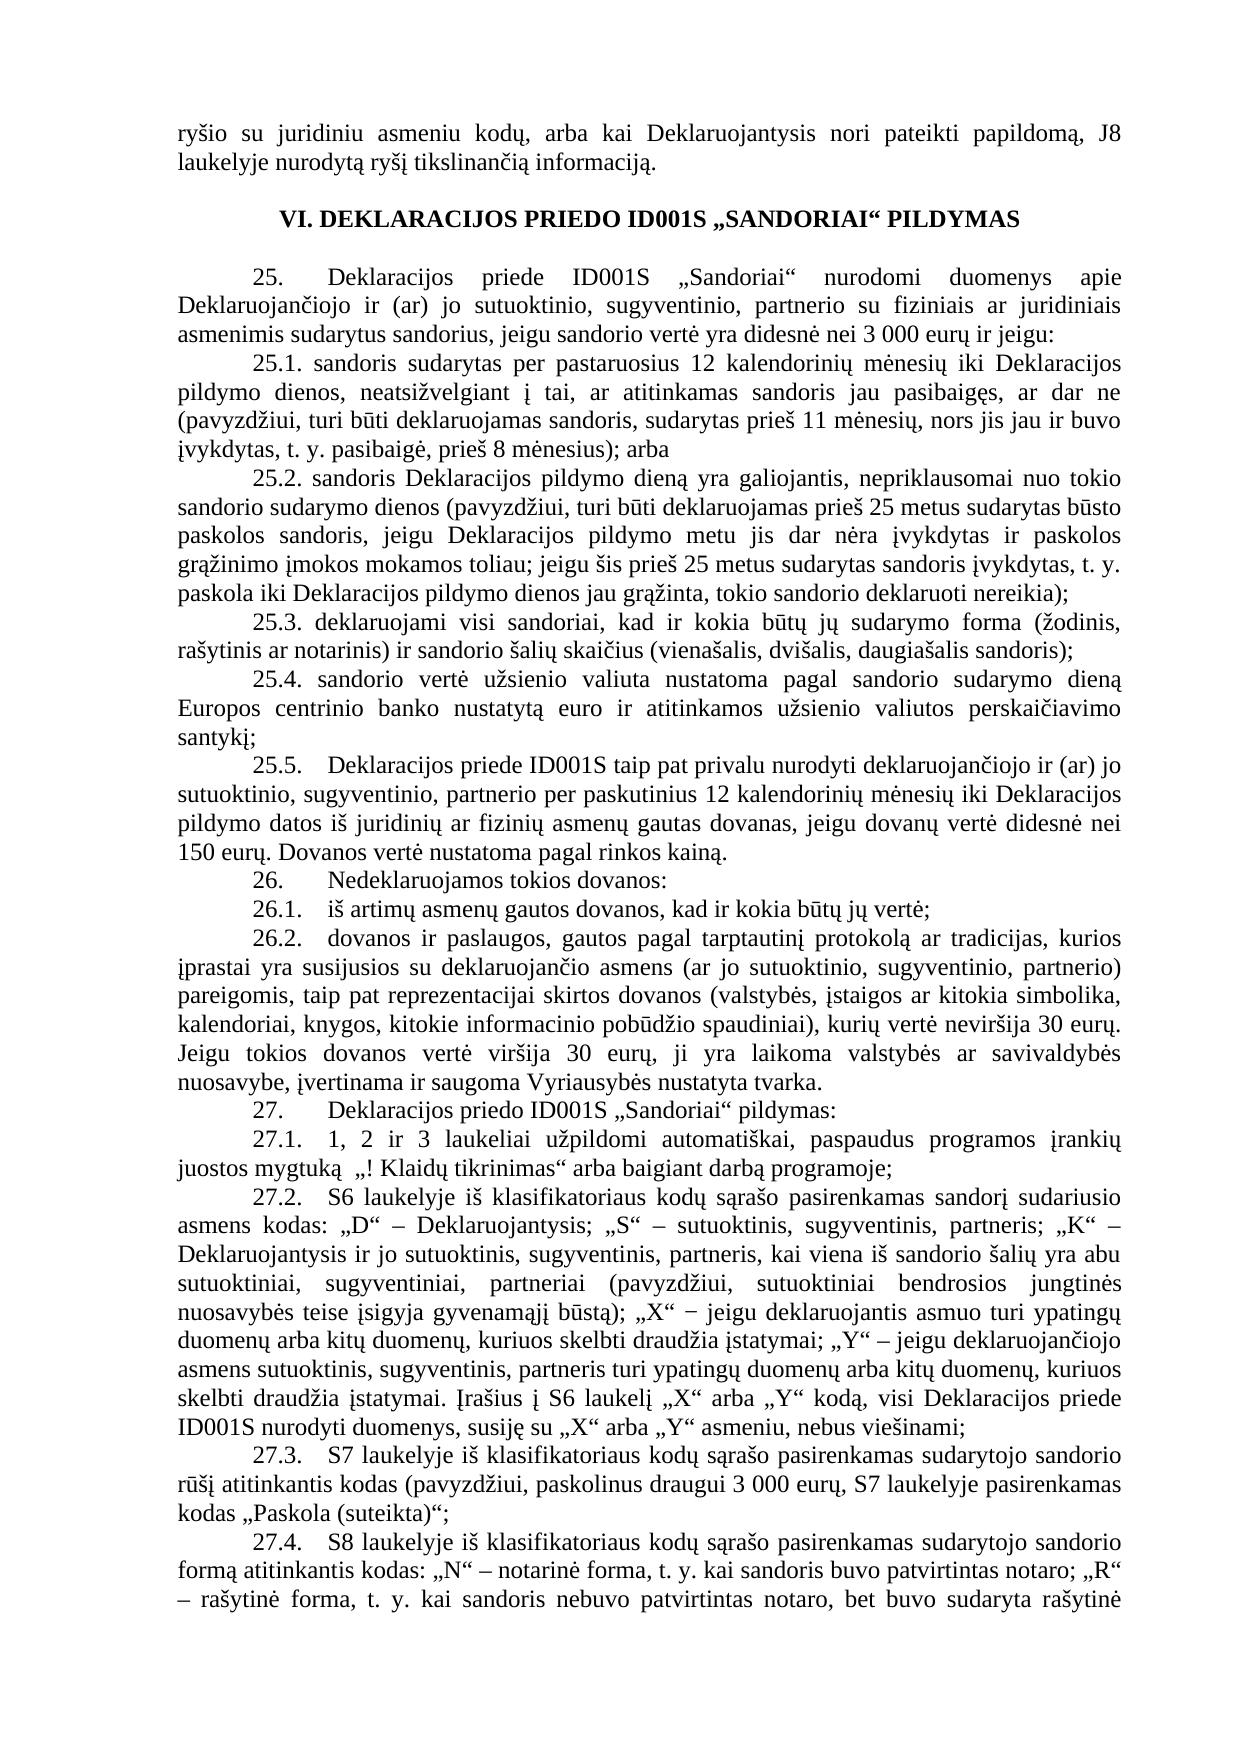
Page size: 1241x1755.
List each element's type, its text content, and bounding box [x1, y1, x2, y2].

text 25.2. sandoris Deklaracijos pildymo dieną yra galiojantis, nepriklausomai nuo tokio sandorio sudarymo dienos (pavyzdžiui, turi būti deklaruojamas prieš 25 metus sudarytas būsto paskolos sandoris, jeigu Deklaracijos pildymo metu jis dar nėra įvykdytas ir paskolos grąžinimo įmokos mokamos toliau; jeigu šis prieš 25 metus sudarytas sandoris įvykdytas, t. y. paskola iki Deklaracijos pildymo dienos jau grąžinta, tokio sandorio deklaruoti nereikia); [177, 463, 1122, 607]
text 25.1. sandoris sudarytas per pastaruosius 12 kalendorinių mėnesių iki Deklaracijos pildymo dienos, neatsižvelgiant į tai, ar atitinkamas sandoris jau pasibaigęs, ar dar ne (pavyzdžiui, turi būti deklaruojamas sandoris, sudarytas prieš 11 mėnesių, nors jis jau ir buvo įvykdytas, t. y. pasibaigė, prieš 8 mėnesius); arba [177, 348, 1122, 463]
text ryšio su juridiniu asmeniu kodų, arba kai Deklaruojantysis nori pateikti papildomą, J8 laukelyje nurodytą ryšį tikslinančią informaciją. [177, 118, 1122, 176]
text 25.5. Deklaracijos priede ID001S taip pat privalu nurodyti deklaruojančiojo ir (ar) jo sutuoktinio, sugyventinio, partnerio per paskutinius 12 kalendorinių mėnesių iki Deklaracijos pildymo datos iš juridinių ar fizinių asmenų gautas dovanas, jeigu dovanų vertė didesnė nei 150 eurų. Dovanos vertė nustatoma pagal rinkos kainą. [177, 751, 1122, 866]
text 27.1. 1, 2 ir 3 laukeliai užpildomi automatiškai, paspaudus programos įrankių juostos mygtuką „! Klaidų tikrinimas“ arba baigiant darbą programoje; [177, 1124, 1122, 1182]
text 27.3. S7 laukelyje iš klasifikatoriaus kodų sąrašo pasirenkamas sudarytojo sandorio rūšį atitinkantis kodas (pavyzdžiui, paskolinus draugui 3 000 eurų, S7 laukelyje pasirenkamas kodas „Paskola (suteikta)“; [177, 1441, 1122, 1527]
text 26. Nedeklaruojamos tokios dovanos: [177, 866, 1122, 894]
text 26.2. dovanos ir paslaugos, gautos pagal tarptautinį protokolą ar tradicijas, kurios įprastai yra susijusios su deklaruojančio asmens (ar jo sutuoktinio, sugyventinio, partnerio) pareigomis, taip pat reprezentacijai skirtos dovanos (valstybės, įstaigos ar kitokia simbolika, kalendoriai, knygos, kitokie informacinio pobūdžio spaudiniai), kurių vertė neviršija 30 eurų. Jeigu tokios dovanos vertė viršija 30 eurų, ji yra laikoma valstybės ar savivaldybės nuosavybe, įvertinama ir saugoma Vyriausybės nustatyta tvarka. [177, 923, 1122, 1096]
text 27.2. S6 laukelyje iš klasifikatoriaus kodų sąrašo pasirenkamas sandorį sudariusio asmens kodas: „D“ – Deklaruojantysis; „S“ – sutuoktinis, sugyventinis, partneris; „K“ – Deklaruojantysis ir jo sutuoktinis, sugyventinis, partneris, kai viena iš sandorio šalių yra abu sutuoktiniai, sugyventiniai, partneriai (pavyzdžiui, sutuoktiniai bendrosios jungtinės nuosavybės teise įsigyja gyvenamąjį būstą); „X“ − jeigu deklaruojantis asmuo turi ypatingų duomenų arba kitų duomenų, kuriuos skelbti draudžia įstatymai; „Y“ – jeigu deklaruojančiojo asmens sutuoktinis, sugyventinis, partneris turi ypatingų duomenų arba kitų duomenų, kuriuos skelbti draudžia įstatymai. Įrašius į S6 laukelį „X“ arba „Y“ kodą, visi Deklaracijos priede ID001S nurodyti duomenys, susiję su „X“ arba „Y“ asmeniu, nebus viešinami; [177, 1182, 1122, 1441]
text 25.4. sandorio vertė užsienio valiuta nustatoma pagal sandorio sudarymo dieną Europos centrinio banko nustatytą euro ir atitinkamos užsienio valiutos perskaičiavimo santykį; [177, 664, 1122, 751]
text 27. Deklaracijos priedo ID001S „Sandoriai“ pildymas: [177, 1096, 1122, 1124]
text 27.4. S8 laukelyje iš klasifikatoriaus kodų sąrašo pasirenkamas sudarytojo sandorio formą atitinkantis kodas: „N“ – notarinė forma, t. y. kai sandoris buvo patvirtintas notaro; „R“ – rašytinė forma, t. y. kai sandoris nebuvo patvirtintas notaro, bet buvo sudaryta rašytinė [177, 1527, 1122, 1613]
text VI. DEKLARACIJOS PRIEDO ID001S „SANDORIAI“ PILDYMAS [177, 204, 1122, 233]
text 25. Deklaracijos priede ID001S „Sandoriai“ nurodomi duomenys apie Deklaruojančiojo ir (ar) jo sutuoktinio, sugyventinio, partnerio su fiziniais ar juridiniais asmenimis sudarytus sandorius, jeigu sandorio vertė yra didesnė nei 3 000 eurų ir jeigu: [177, 262, 1122, 348]
text 25.3. deklaruojami visi sandoriai, kad ir kokia būtų jų sudarymo forma (žodinis, rašytinis ar notarinis) ir sandorio šalių skaičius (vienašalis, dvišalis, daugiašalis sandoris); [177, 607, 1122, 664]
text 26.1. iš artimų asmenų gautos dovanos, kad ir kokia būtų jų vertė; [177, 894, 1122, 923]
